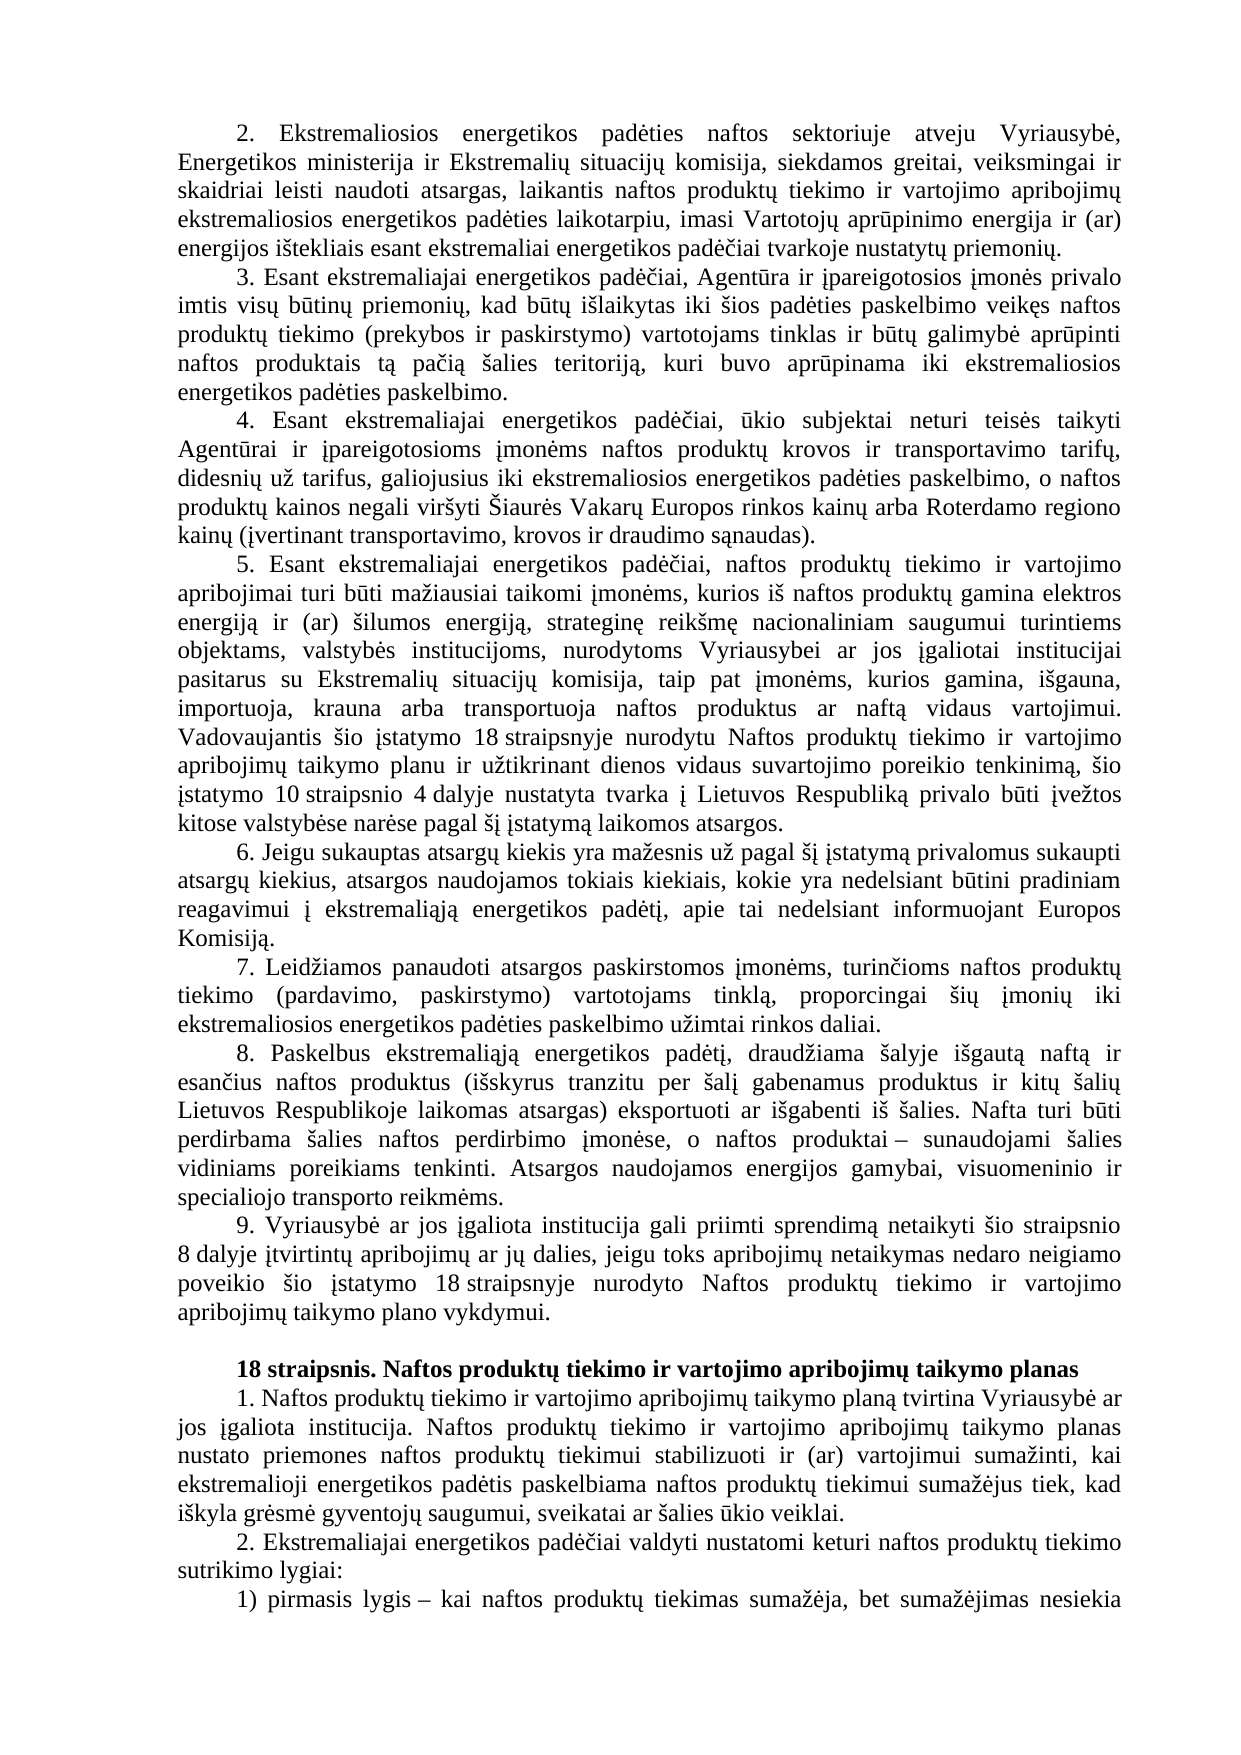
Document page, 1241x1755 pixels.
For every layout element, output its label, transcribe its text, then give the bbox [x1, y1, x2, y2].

text 6. Jeigu sukauptas atsargų kiekis yra mažesnis už pagal šį įstatymą privalomus sukaupti atsargų kiekius, atsargos naudojamos tokiais kiekiais, kokie yra nedelsiant būtini pradiniam reagavimui į ekstremaliąją energetikos padėtį, apie tai nedelsiant informuojant Europos Komisiją. [177, 837, 1122, 952]
text 2. Ekstremaliajai energetikos padėčiai valdyti nustatomi keturi naftos produktų tiekimo sutrikimo lygiai: [177, 1527, 1122, 1584]
text 2. Ekstremaliosios energetikos padėties naftos sektoriuje atveju Vyriausybė, Energetikos ministerija ir Ekstremalių situacijų komisija, siekdamos greitai, veiksmingai ir skaidriai leisti naudoti atsargas, laikantis naftos produktų tiekimo ir vartojimo apribojimų ekstremaliosios energetikos padėties laikotarpiu, imasi Vartotojų aprūpinimo energija ir (ar) energijos ištekliais esant ekstremaliai energetikos padėčiai tvarkoje nustatytų priemonių. [177, 118, 1122, 262]
text 7. Leidžiamos panaudoti atsargos paskirstomos įmonėms, turinčioms naftos produktų tiekimo (pardavimo, paskirstymo) vartotojams tinklą, proporcingai šių įmonių iki ekstremaliosios energetikos padėties paskelbimo užimtai rinkos daliai. [177, 952, 1122, 1038]
text 1) pirmasis lygis – kai naftos produktų tiekimas sumažėja, bet sumažėjimas nesiekia [177, 1584, 1122, 1613]
text 3. Esant ekstremaliajai energetikos padėčiai, Agentūra ir įpareigotosios įmonės privalo imtis visų būtinų priemonių, kad būtų išlaikytas iki šios padėties paskelbimo veikęs naftos produktų tiekimo (prekybos ir paskirstymo) vartotojams tinklas ir būtų galimybė aprūpinti naftos produktais tą pačią šalies teritoriją, kuri buvo aprūpinama iki ekstremaliosios energetikos padėties paskelbimo. [177, 262, 1122, 406]
text 1. Naftos produktų tiekimo ir vartojimo apribojimų taikymo planą tvirtina Vyriausybė ar jos įgaliota institucija. Naftos produktų tiekimo ir vartojimo apribojimų taikymo planas nustato priemones naftos produktų tiekimui stabilizuoti ir (ar) vartojimui sumažinti, kai ekstremalioji energetikos padėtis paskelbiama naftos produktų tiekimui sumažėjus tiek, kad iškyla grėsmė gyventojų saugumui, sveikatai ar šalies ūkio veiklai. [177, 1383, 1122, 1527]
text 8. Paskelbus ekstremaliąją energetikos padėtį, draudžiama šalyje išgautą naftą ir esančius naftos produktus (išskyrus tranzitu per šalį gabenamus produktus ir kitų šalių Lietuvos Respublikoje laikomas atsargas) eksportuoti ar išgabenti iš šalies. Nafta turi būti perdirbama šalies naftos perdirbimo įmonėse, o naftos produktai – sunaudojami šalies vidiniams poreikiams tenkinti. Atsargos naudojamos energijos gamybai, visuomeninio ir specialiojo transporto reikmėms. [177, 1038, 1122, 1211]
text 5. Esant ekstremaliajai energetikos padėčiai, naftos produktų tiekimo ir vartojimo apribojimai turi būti mažiausiai taikomi įmonėms, kurios iš naftos produktų gamina elektros energiją ir (ar) šilumos energiją, strateginę reikšmę nacionaliniam saugumui turintiems objektams, valstybės institucijoms, nurodytoms Vyriausybei ar jos įgaliotai institucijai pasitarus su Ekstremalių situacijų komisija, taip pat įmonėms, kurios gamina, išgauna, importuoja, krauna arba transportuoja naftos produktus ar naftą vidaus vartojimui. Vadovaujantis šio įstatymo 18 straipsnyje nurodytu Naftos produktų tiekimo ir vartojimo apribojimų taikymo planu ir užtikrinant dienos vidaus suvartojimo poreikio tenkinimą, šio įstatymo 10 straipsnio 4 dalyje nustatyta tvarka į Lietuvos Respubliką privalo būti įvežtos kitose valstybėse narėse pagal šį įstatymą laikomos atsargos. [177, 549, 1122, 837]
text 18 straipsnis. Naftos produktų tiekimo ir vartojimo apribojimų taikymo planas [177, 1354, 1122, 1383]
text 4. Esant ekstremaliajai energetikos padėčiai, ūkio subjektai neturi teisės taikyti Agentūrai ir įpareigotosioms įmonėms naftos produktų krovos ir transportavimo tarifų, didesnių už tarifus, galiojusius iki ekstremaliosios energetikos padėties paskelbimo, o naftos produktų kainos negali viršyti Šiaurės Vakarų Europos rinkos kainų arba Roterdamo regiono kainų (įvertinant transportavimo, krovos ir draudimo sąnaudas). [177, 406, 1122, 549]
text 9. Vyriausybė ar jos įgaliota institucija gali priimti sprendimą netaikyti šio straipsnio 8 dalyje įtvirtintų apribojimų ar jų dalies, jeigu toks apribojimų netaikymas nedaro neigiamo poveikio šio įstatymo 18 straipsnyje nurodyto Naftos produktų tiekimo ir vartojimo apribojimų taikymo plano vykdymui. [177, 1211, 1122, 1326]
